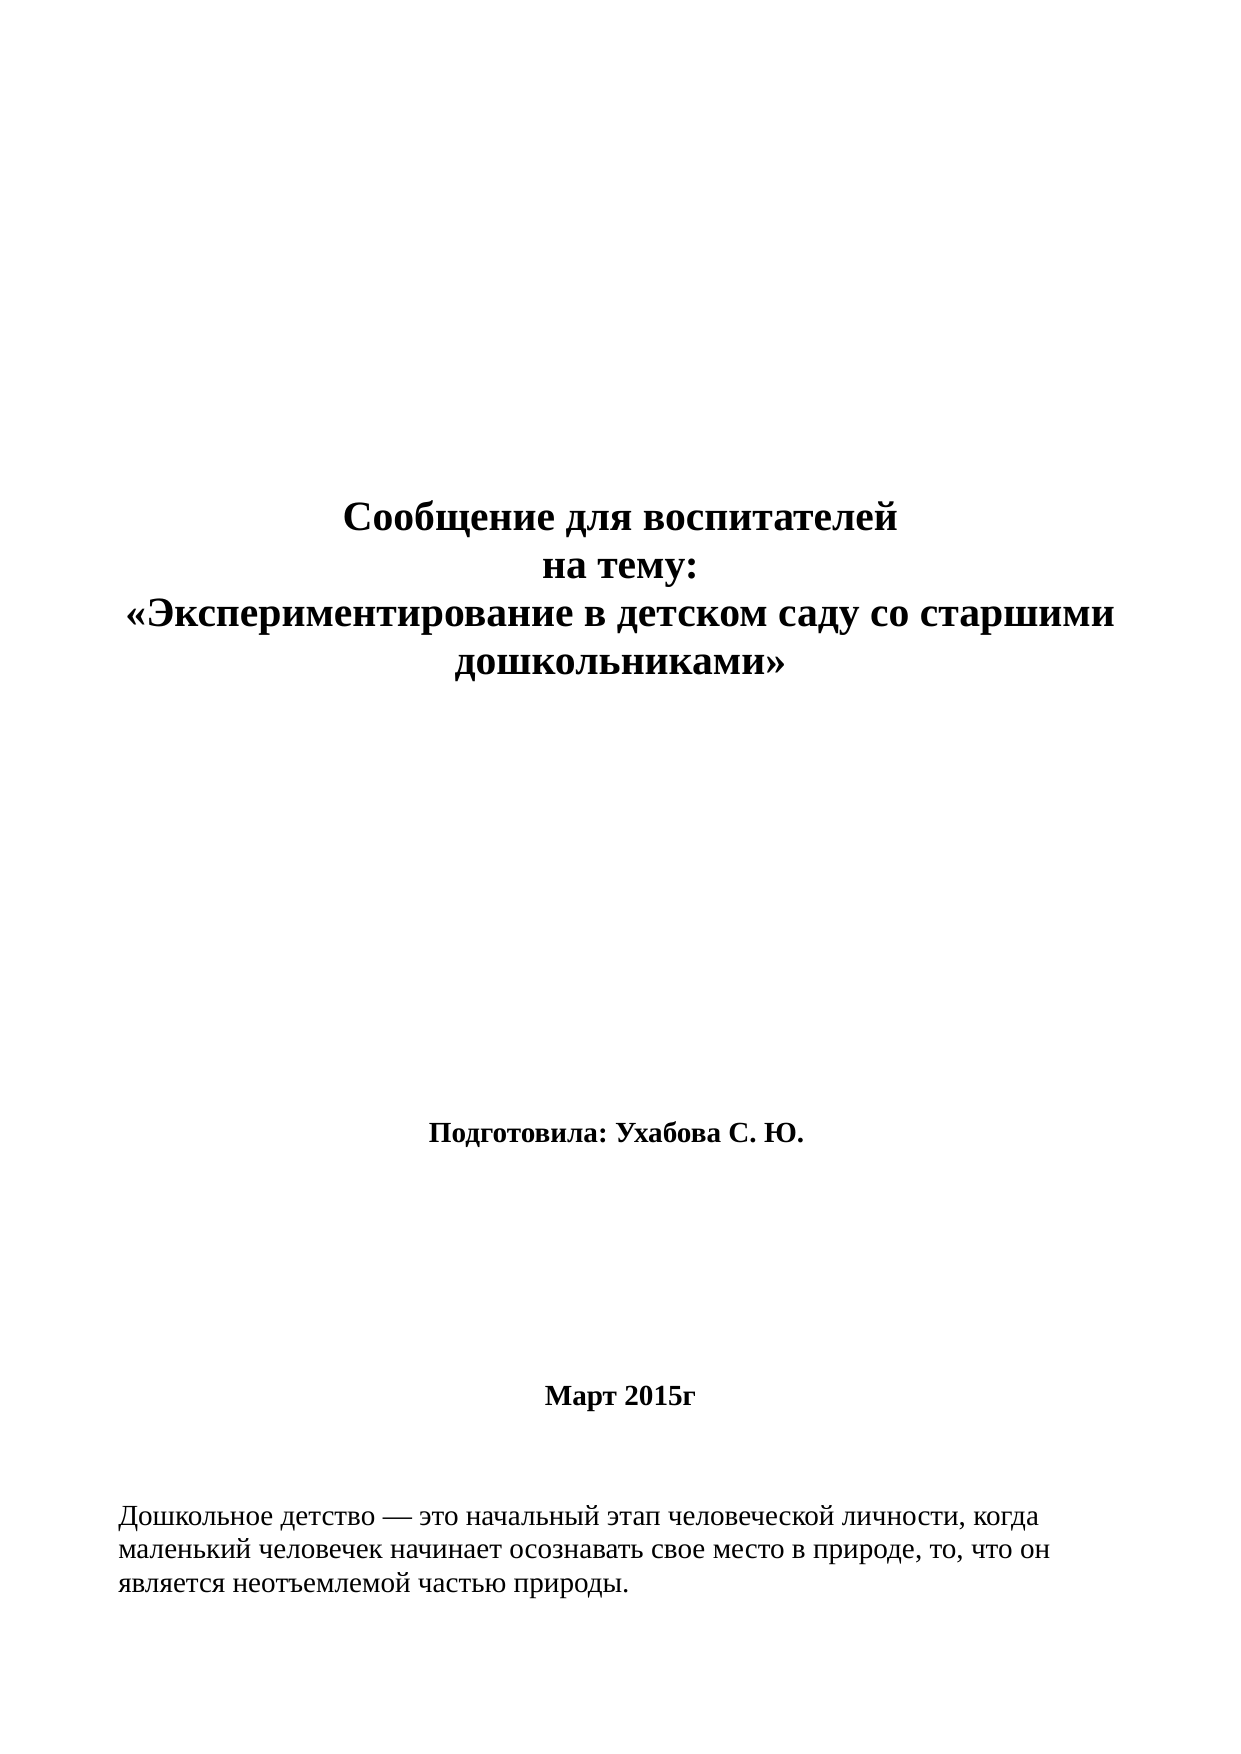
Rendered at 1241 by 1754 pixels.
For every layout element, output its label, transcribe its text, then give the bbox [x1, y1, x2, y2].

text Подготовила: Ухабова С. Ю. [118, 1115, 1122, 1148]
text Сообщение для воспитателей [118, 492, 1122, 540]
text на тему: [118, 540, 1122, 588]
text «Экспериментирование в детском саду со старшими дошкольниками» [118, 588, 1122, 683]
text Дошкольное детство — это начальный этап человеческой личности, когда маленький человечек начинает осознавать свое место в природе, то, что он является неотъемлемой частью природы. [118, 1498, 1122, 1599]
text Март 2015г [118, 1378, 1122, 1412]
